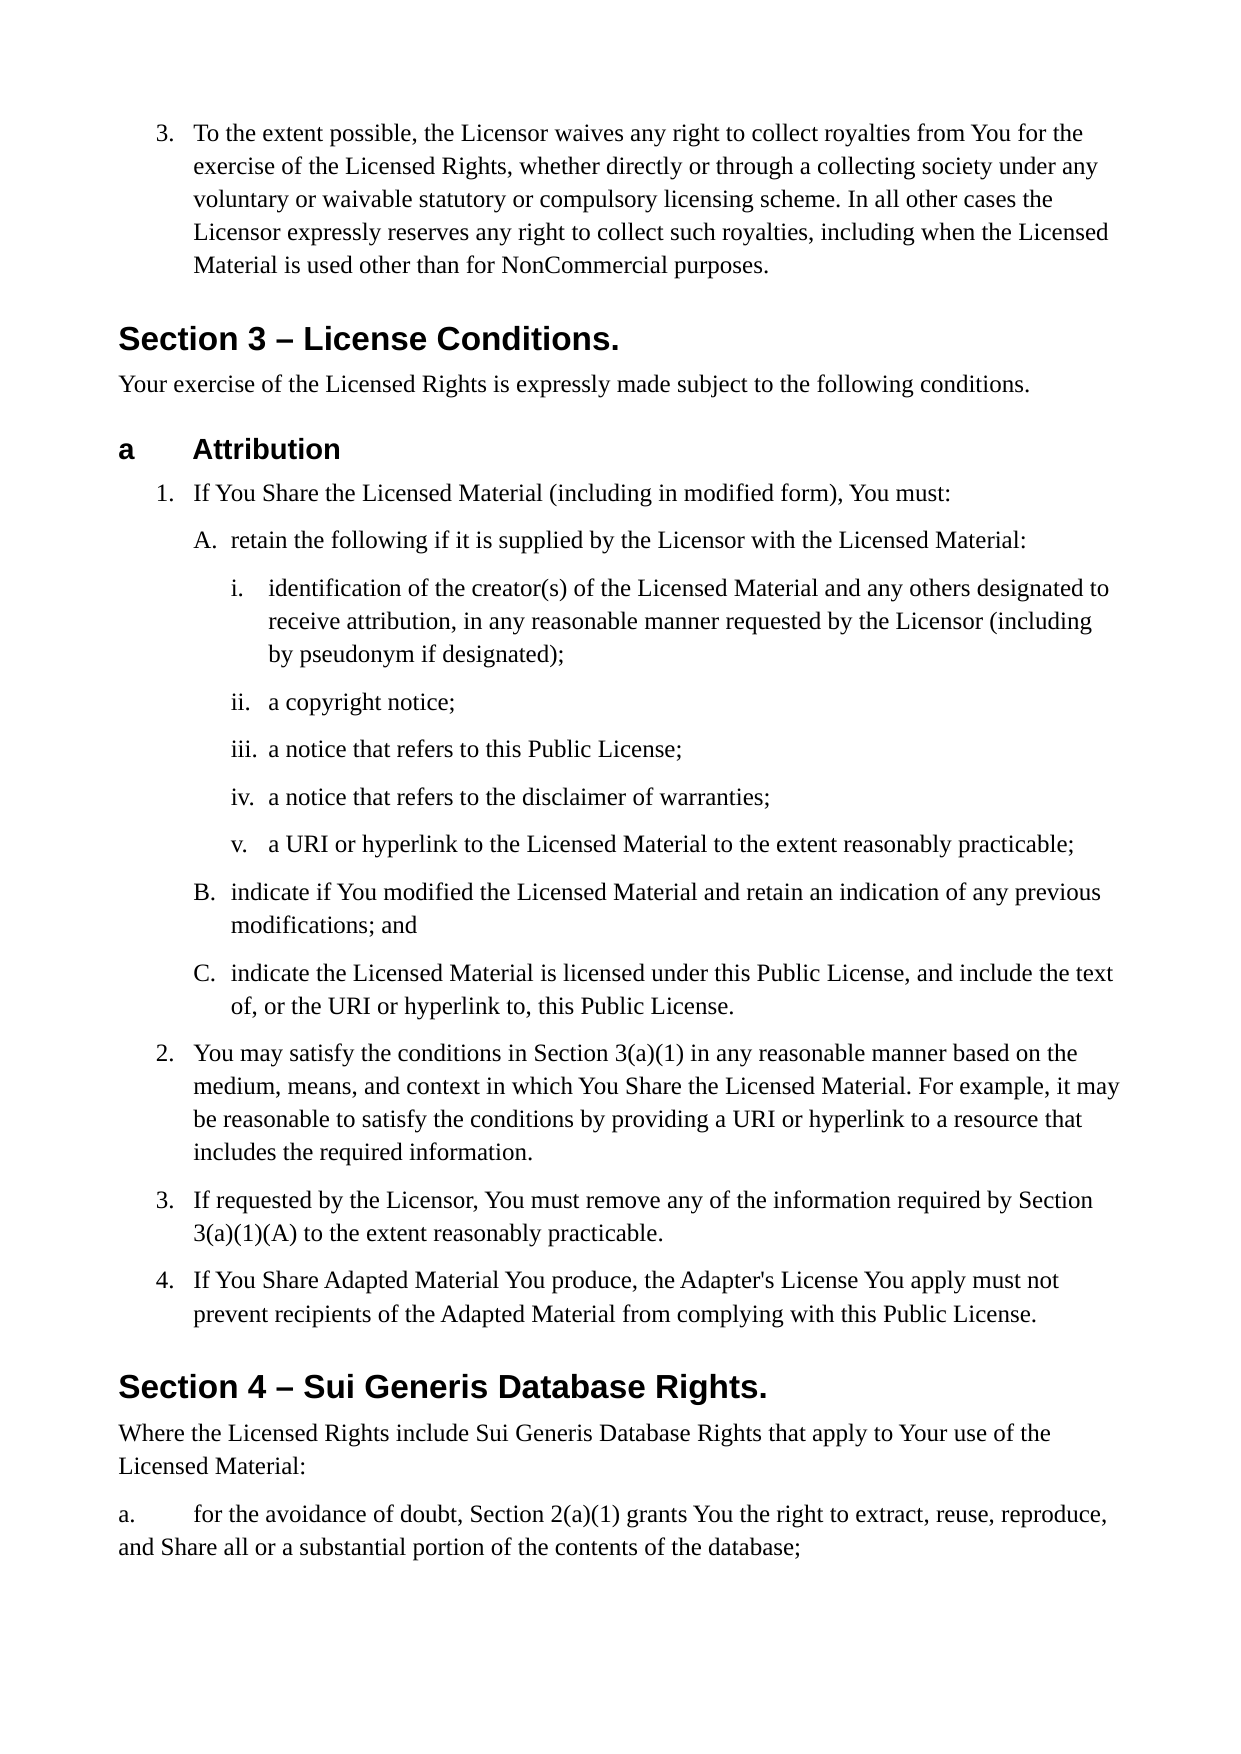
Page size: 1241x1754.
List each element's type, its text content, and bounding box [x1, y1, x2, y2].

text Your exercise of the Licensed Rights is expressly made subject to the following conditions. [118, 369, 1122, 398]
list If requested by the Licensor, You must remove any of the information required by Section 3(a)(1)(A) to the extent reasonably practicable. [156, 1185, 1122, 1247]
subtitle Attribution [118, 432, 1122, 465]
text Where the Licensed Rights include Sui Generis Database Rights that apply to Your use of the Licensed Material: [118, 1418, 1122, 1480]
list You may satisfy the conditions in Section 3(a)(1) in any reasonable manner based on the medium, means, and context in which You Share the Licensed Material. For example, it may be reasonable to satisfy the conditions by providing a URI or hyperlink to a resource that includes the required information. [156, 1038, 1122, 1166]
subtitle Section 3 – License Conditions. [118, 319, 1122, 357]
list If You Share the Licensed Material (including in modified form), You must: [156, 478, 1122, 507]
list a notice that refers to this Public License; [231, 734, 1122, 763]
list a copyright notice; [231, 687, 1122, 715]
list a notice that refers to the disclaimer of warranties; [231, 782, 1122, 811]
list for the avoidance of doubt, Section 2(a)(1) grants You the right to extract, reuse, reproduce, and Share all or a substantial portion of the contents of the database; [118, 1499, 1122, 1560]
list indicate the Licensed Material is licensed under this Public License, and include the text of, or the URI or hyperlink to, this Public License. [193, 958, 1122, 1019]
list To the extent possible, the Licensor waives any right to collect royalties from You for the exercise of the Licensed Rights, whether directly or through a collecting society under any voluntary or waivable statutory or compulsory licensing scheme. In all other cases the Licensor expressly reserves any right to collect such royalties, including when the Licensed Material is used other than for NonCommercial purposes. [156, 118, 1122, 279]
list identification of the creator(s) of the Licensed Material and any others designated to receive attribution, in any reasonable manner requested by the Licensor (including by pseudonym if designated); [231, 573, 1122, 668]
list indicate if You modified the Licensed Material and retain an indication of any previous modifications; and [193, 877, 1122, 939]
subtitle Section 4 – Sui Generis Database Rights. [118, 1367, 1122, 1406]
list If You Share Adapted Material You produce, the Adapter's License You apply must not prevent recipients of the Adapted Material from complying with this Public License. [156, 1266, 1122, 1327]
list retain the following if it is supplied by the Licensor with the Licensed Material: [193, 525, 1122, 554]
list a URI or hyperlink to the Licensed Material to the extent reasonably practicable; [231, 829, 1122, 858]
